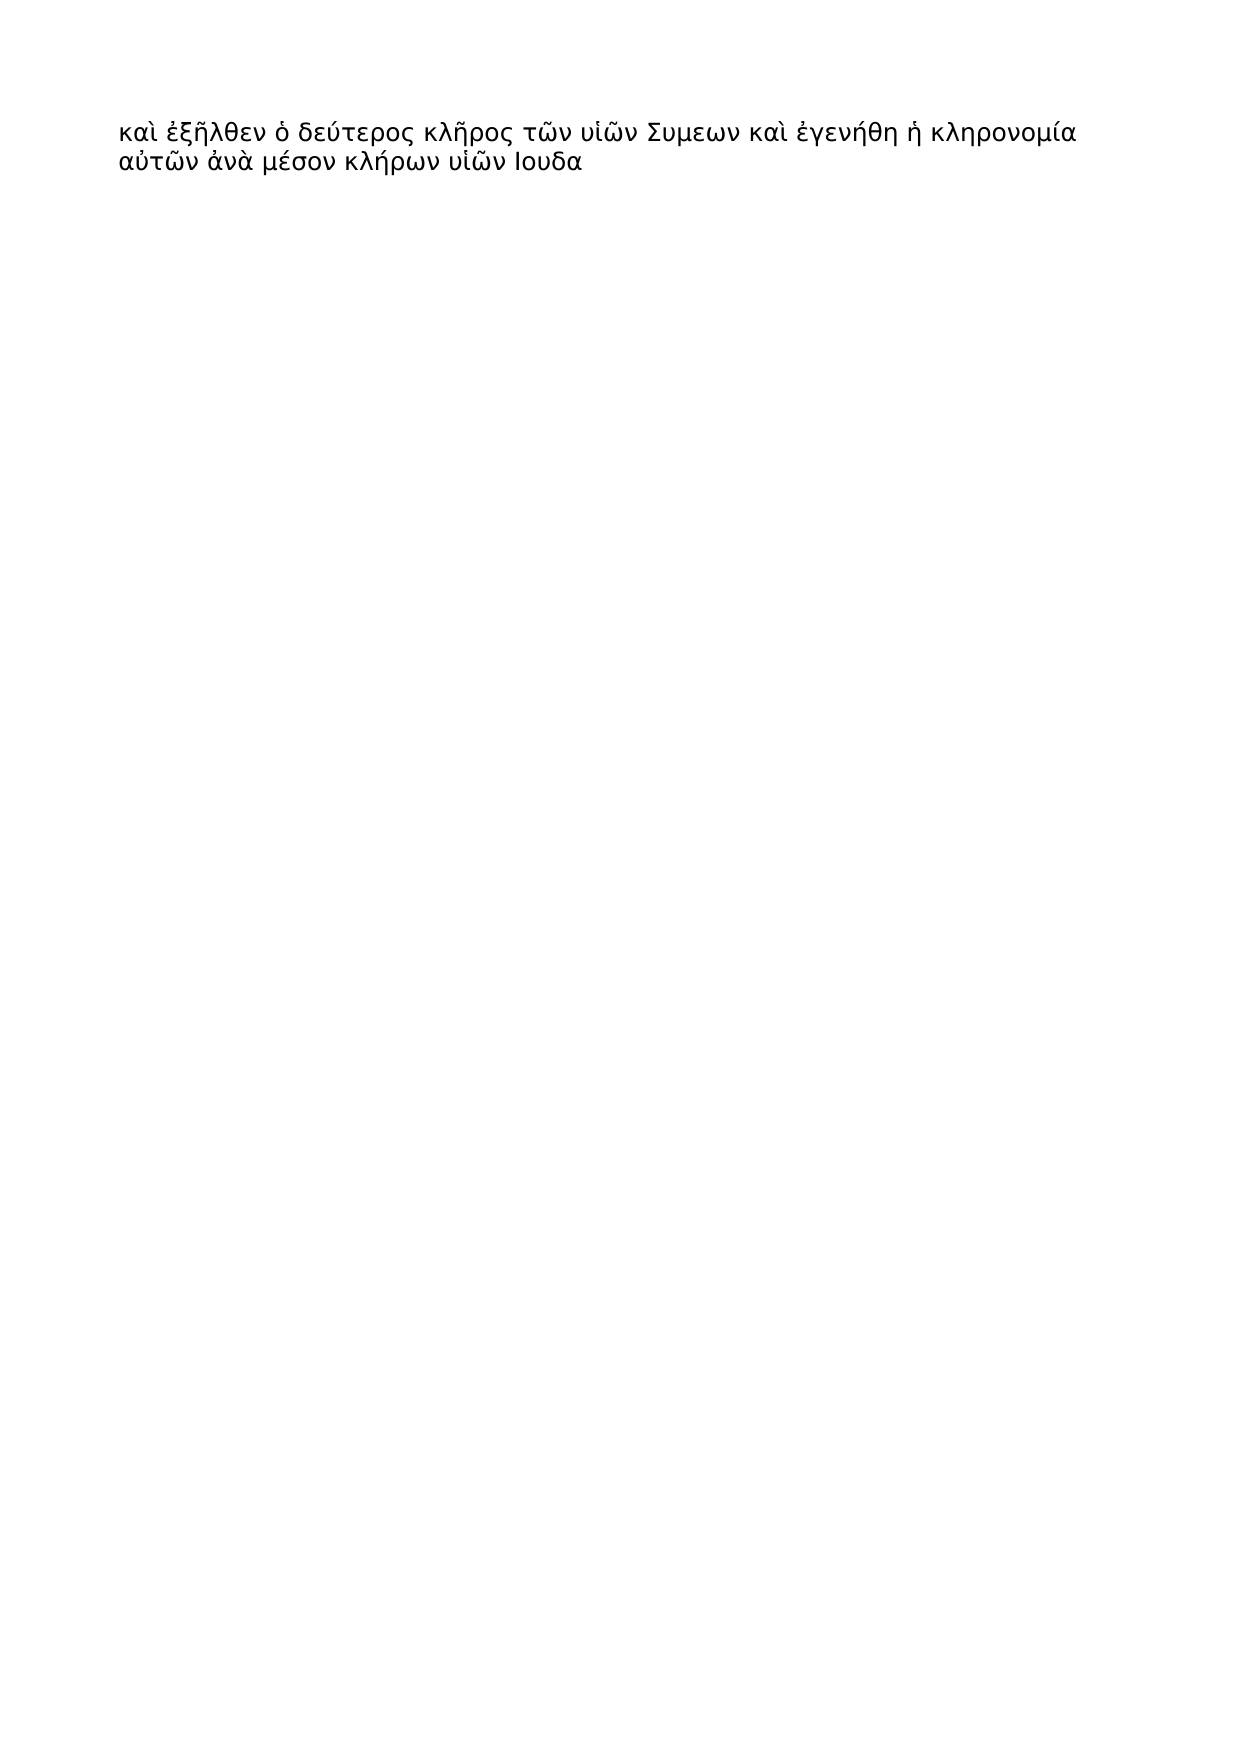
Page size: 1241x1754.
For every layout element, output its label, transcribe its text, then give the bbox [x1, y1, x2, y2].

text καὶ ἐξῆλθεν ὁ δεύτερος κλῆρος τῶν υἱῶν Συμεων καὶ ἐγενήθη ἡ κληρονομία αὐτῶν ἀνὰ μέσον κλήρων υἱῶν Ιουδα [118, 118, 1122, 176]
